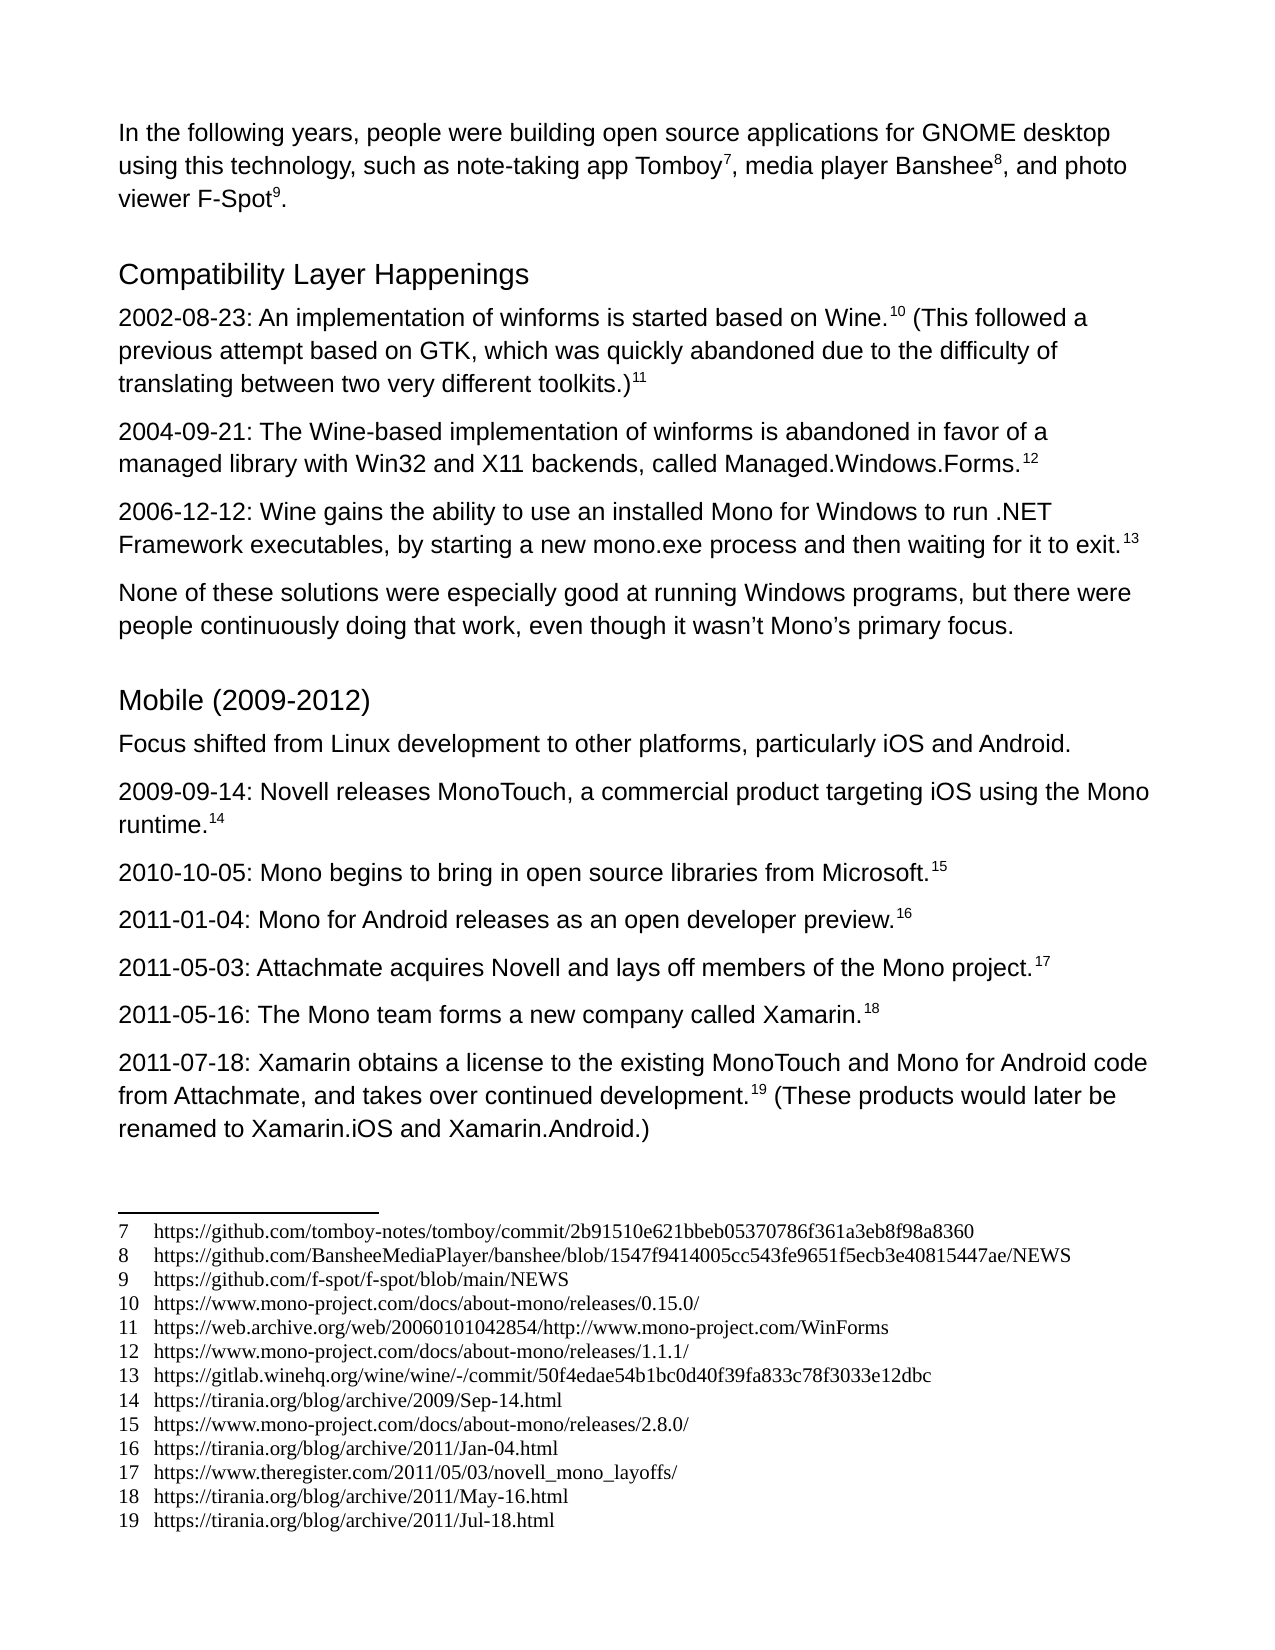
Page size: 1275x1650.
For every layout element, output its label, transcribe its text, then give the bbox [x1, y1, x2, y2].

text https://tirania.org/blog/archive/2009/Sep-14.html [118, 1387, 1157, 1412]
text https://tirania.org/blog/archive/2011/Jan-04.html [118, 1436, 1157, 1460]
text https://www.mono-project.com/docs/about-mono/releases/2.8.0/ [118, 1412, 1157, 1436]
text 2011-05-16: The Mono team forms a new company called Xamarin. [118, 1000, 1157, 1029]
text https://web.archive.org/web/20060101042854/http://www.mono-project.com/WinForms [118, 1315, 1157, 1339]
text https://www.mono-project.com/docs/about-mono/releases/1.1.1/ [118, 1339, 1157, 1363]
text 2004-09-21: The Wine-based implementation of winforms is abandoned in favor of a managed library with Win32 and X11 backends, called Managed.Windows.Forms. [118, 416, 1157, 478]
text https://www.theregister.com/2011/05/03/novell_mono_layoffs/ [118, 1460, 1157, 1484]
text 2009-09-14: Novell releases MonoTouch, a commercial product targeting iOS using the Mono runtime. [118, 777, 1157, 839]
text In the following years, people were building open source applications for GNOME desktop using this technology, such as note-taking app Tomboy, media player Banshee, and photo viewer F-Spot. [118, 118, 1157, 213]
text 2002-08-23: An implementation of winforms is started based on Wine. (This followed a previous attempt based on GTK, which was quickly abandoned due to the difficulty of translating between two very different toolkits.) [118, 303, 1157, 398]
text https://github.com/BansheeMediaPlayer/banshee/blob/1547f9414005cc543fe9651f5ecb3e40815447ae/NEWS [118, 1243, 1157, 1267]
text https://www.mono-project.com/docs/about-mono/releases/0.15.0/ [118, 1291, 1157, 1315]
subtitle Compatibility Layer Happenings [118, 257, 1157, 290]
text 2010-10-05: Mono begins to bring in open source libraries from Microsoft. [118, 858, 1157, 886]
text Focus shifted from Linux development to other platforms, particularly iOS and Android. [118, 729, 1157, 758]
text https://gitlab.winehq.org/wine/wine/-/commit/50f4edae54b1bc0d40f39fa833c78f3033e12dbc [118, 1363, 1157, 1387]
text https://tirania.org/blog/archive/2011/Jul-18.html [118, 1508, 1157, 1532]
text https://github.com/tomboy-notes/tomboy/commit/2b91510e621bbeb05370786f361a3eb8f98a8360 [118, 1219, 1157, 1243]
text None of these solutions were especially good at running Windows programs, but there were people continuously doing that work, even though it wasn’t Mono’s primary focus. [118, 578, 1157, 639]
text 2011-01-04: Mono for Android releases as an open developer preview. [118, 905, 1157, 934]
text 2011-05-03: Attachmate acquires Novell and lays off members of the Mono project. [118, 953, 1157, 982]
text https://tirania.org/blog/archive/2011/May-16.html [118, 1484, 1157, 1508]
text 2011-07-18: Xamarin obtains a license to the existing MonoTouch and Mono for Android code from Attachmate, and takes over continued development. (These products would later be renamed to Xamarin.iOS and Xamarin.Android.) [118, 1048, 1157, 1143]
text 2006-12-12: Wine gains the ability to use an installed Mono for Windows to run .NET Framework executables, by starting a new mono.exe process and then waiting for it to exit. [118, 497, 1157, 559]
text https://github.com/f-spot/f-spot/blob/main/NEWS [118, 1267, 1157, 1291]
subtitle Mobile (2009-2012) [118, 683, 1157, 717]
